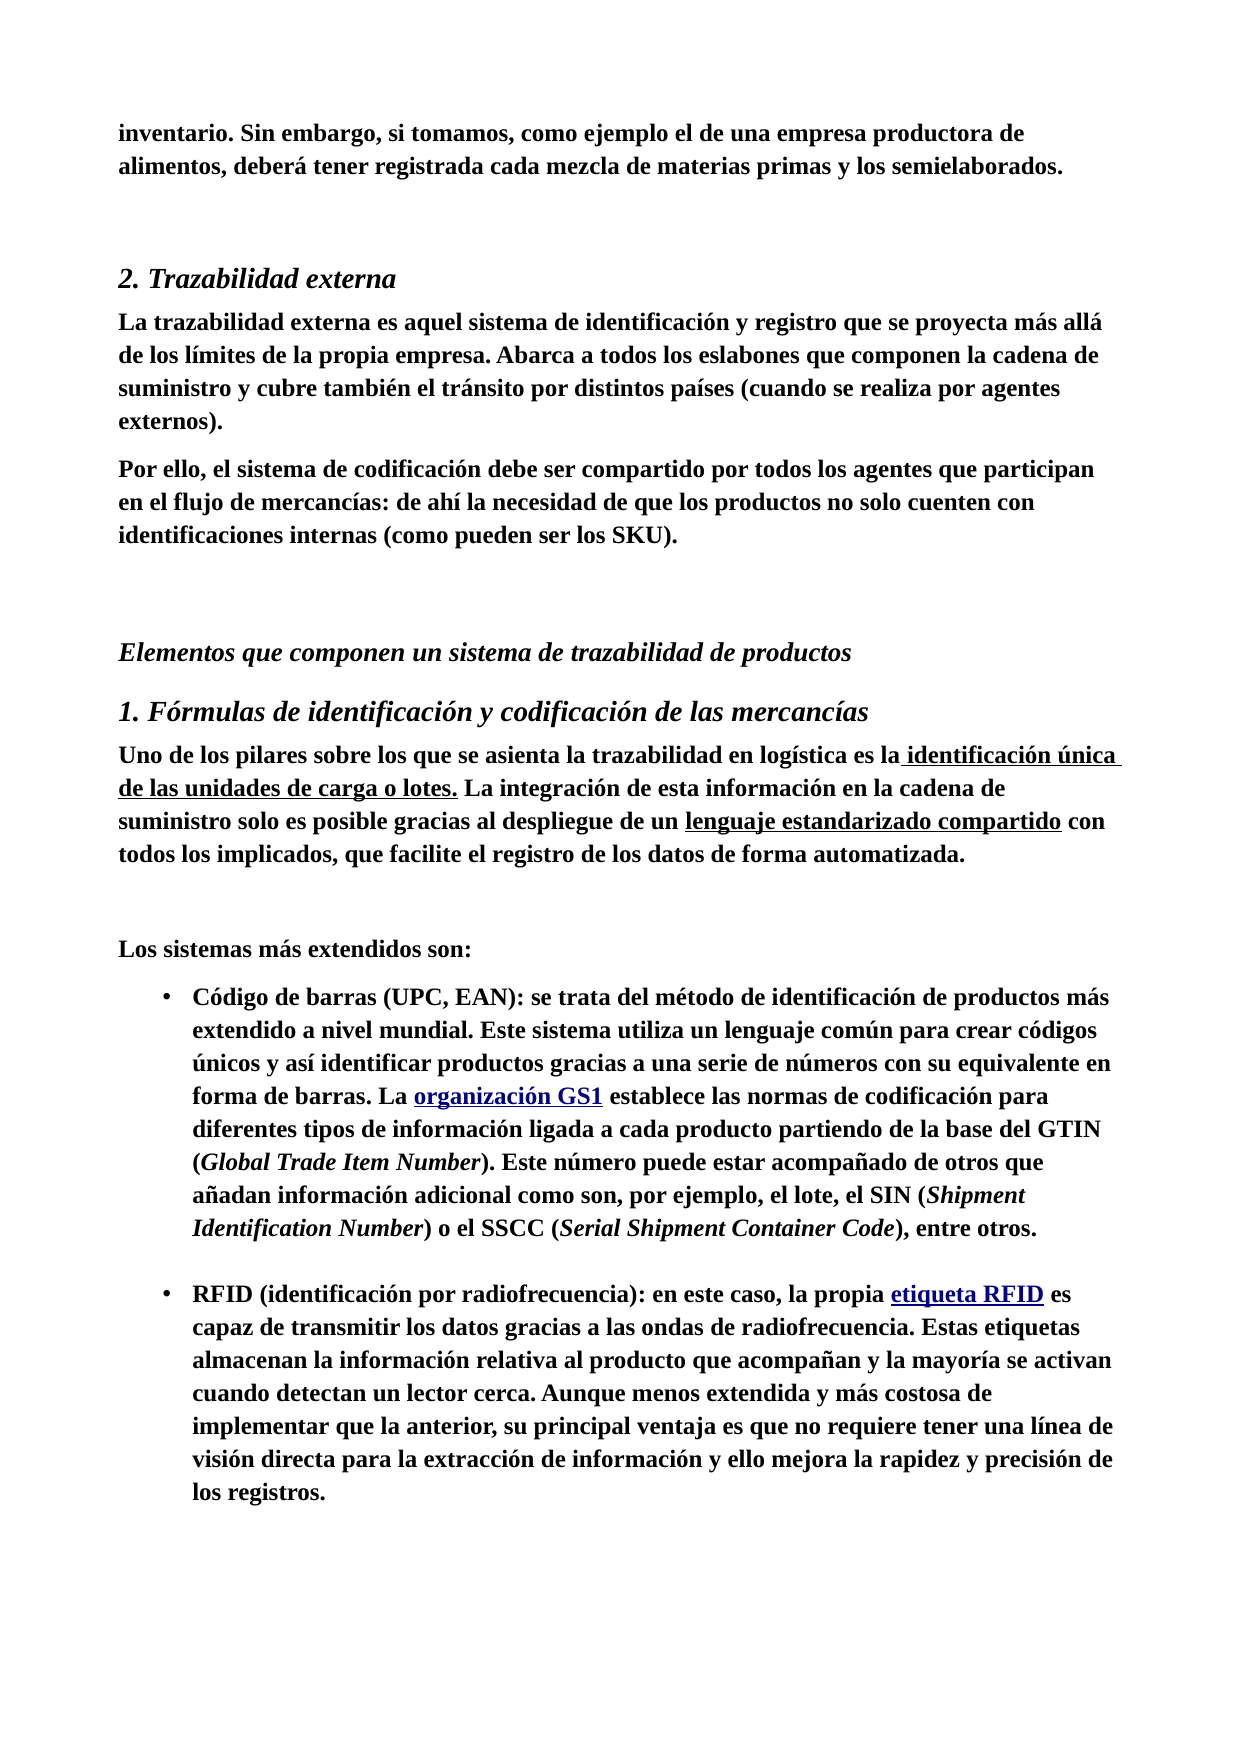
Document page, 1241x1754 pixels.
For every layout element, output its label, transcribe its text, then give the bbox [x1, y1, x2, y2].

subtitle Elementos que componen un sistema de trazabilidad de productos [118, 636, 1122, 667]
text Uno de los pilares sobre los que se asienta la trazabilidad en logística es la identificación única de las unidades de carga o lotes. La integración de esta información en la cadena de suministro solo es posible gracias al despliegue de un lenguaje estandarizado compartido con todos los implicados, que facilite el registro de los datos de forma automatizada. [118, 740, 1122, 868]
text Los sistemas más extendidos son: [118, 934, 1122, 963]
text Por ello, el sistema de codificación debe ser compartido por todos los agentes que participan en el flujo de mercancías: de ahí la necesidad de que los productos no solo cuenten con identificaciones internas (como pueden ser los SKU). [118, 454, 1122, 548]
text La trazabilidad externa es aquel sistema de identificación y registro que se proyecta más allá de los límites de la propia empresa. Abarca a todos los eslabones que componen la cadena de suministro y cubre también el tránsito por distintos países (cuando se realiza por agentes externos). [118, 307, 1122, 435]
subtitle 2. Trazabilidad externa [118, 261, 1122, 294]
text inventario. Sin embargo, si tomamos, como ejemplo el de una empresa productora de alimentos, deberá tener registrada cada mezcla de materias primas y los semielaborados. [118, 118, 1122, 180]
list Código de barras (UPC, EAN): se trata del método de identificación de productos más extendido a nivel mundial. Este sistema utiliza un lenguaje común para crear códigos únicos y así identificar productos gracias a una serie de números con su equivalente en forma de barras. La organización GS1 establece las normas de codificación para diferentes tipos de información ligada a cada producto partiendo de la base del GTIN (Global Trade Item Number). Este número puede estar acompañado de otros que añadan información adicional como son, por ejemplo, el lote, el SIN (Shipment Identification Number) o el SSCC (Serial Shipment Container Code), entre otros. [162, 982, 1122, 1242]
list RFID (identificación por radiofrecuencia): en este caso, la propia etiqueta RFID es capaz de transmitir los datos gracias a las ondas de radiofrecuencia. Estas etiquetas almacenan la información relativa al producto que acompañan y la mayoría se activan cuando detectan un lector cerca. Aunque menos extendida y más costosa de implementar que la anterior, su principal ventaja es que no requiere tener una línea de visión directa para la extracción de información y ello mejora la rapidez y precisión de los registros. [162, 1279, 1122, 1506]
subtitle 1. Fórmulas de identificación y codificación de las mercancías [118, 694, 1122, 727]
